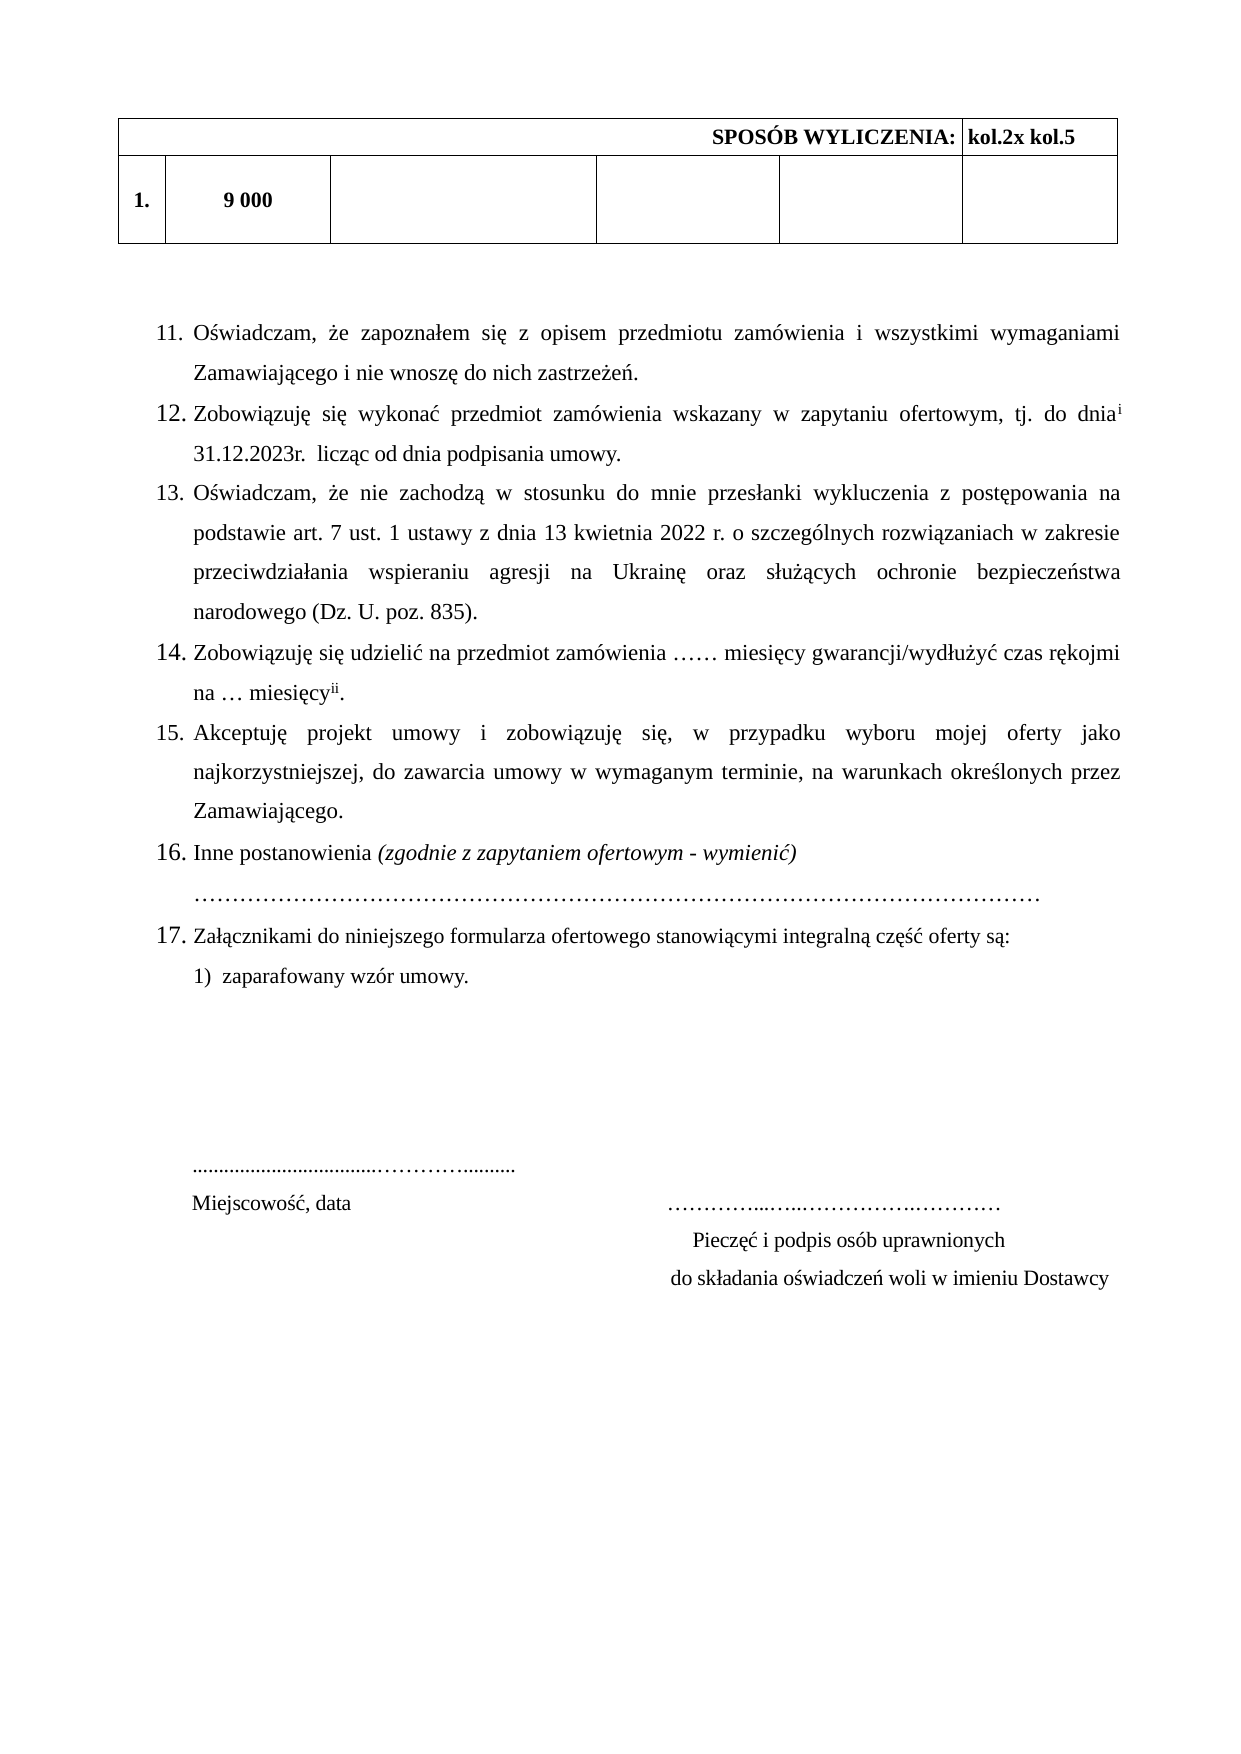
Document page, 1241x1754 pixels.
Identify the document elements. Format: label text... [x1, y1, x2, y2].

table_cell 9 000 [166, 156, 330, 243]
table_cell [597, 156, 779, 243]
text do składania oświadczeń woli w imieniu Dostawcy [118, 1265, 1122, 1291]
list Zobowiązuję się wykonać przedmiot zamówienia wskazany w zapytaniu ofertowym, tj. do dnia 31.12.2023r. licząc od dnia podpisania umowy. [156, 398, 1122, 466]
table_cell [780, 156, 962, 243]
text ...................................………….......... [118, 1152, 1122, 1177]
text 1) zaparafowany wzór umowy. [193, 963, 1122, 988]
text Miejscowość, data …………...…..…………….………… Pieczęć i podpis osób uprawnionych [118, 1190, 1122, 1253]
list Zobowiązuję się udzielić na przedmiot zamówienia …… miesięcy gwarancji/wydłużyć czas rękojmi na … miesięcy. [156, 637, 1122, 706]
list Załącznikami do niniejszego formularza ofertowego stanowiącymi integralną część oferty są: [156, 920, 1122, 948]
list Akceptuję projekt umowy i zobowiązuję się, w przypadku wyboru mojej oferty jako najkorzystniejszej, do zawarcia umowy w wymaganym terminie, na warunkach określonych przez Zamawiającego. [156, 719, 1122, 824]
text ………………………………………………………………………………………………… [193, 880, 1122, 907]
list Inne postanowienia (zgodnie z zapytaniem ofertowym - wymienić) [156, 837, 1122, 866]
table_cell [331, 156, 596, 243]
list Oświadczam, że zapoznałem się z opisem przedmiotu zamówienia i wszystkimi wymaganiami Zamawiającego i nie wnoszę do nich zastrzeżeń. [156, 319, 1122, 385]
list Oświadczam, że nie zachodzą w stosunku do mnie przesłanki wykluczenia z postępowania na podstawie art. 7 ust. 1 ustawy z dnia 13 kwietnia 2022 r. o szczególnych rozwiązaniach w zakresie przeciwdziałania wspieraniu agresji na Ukrainę oraz służących ochronie bezpieczeństwa narodowego (Dz. U. poz. 835). [156, 479, 1122, 624]
table_cell SPOSÓB WYLICZENIA: [119, 119, 962, 155]
table_cell [963, 156, 1117, 243]
table_cell 1. [119, 156, 165, 243]
table_cell kol.2x kol.5 [963, 119, 1117, 155]
